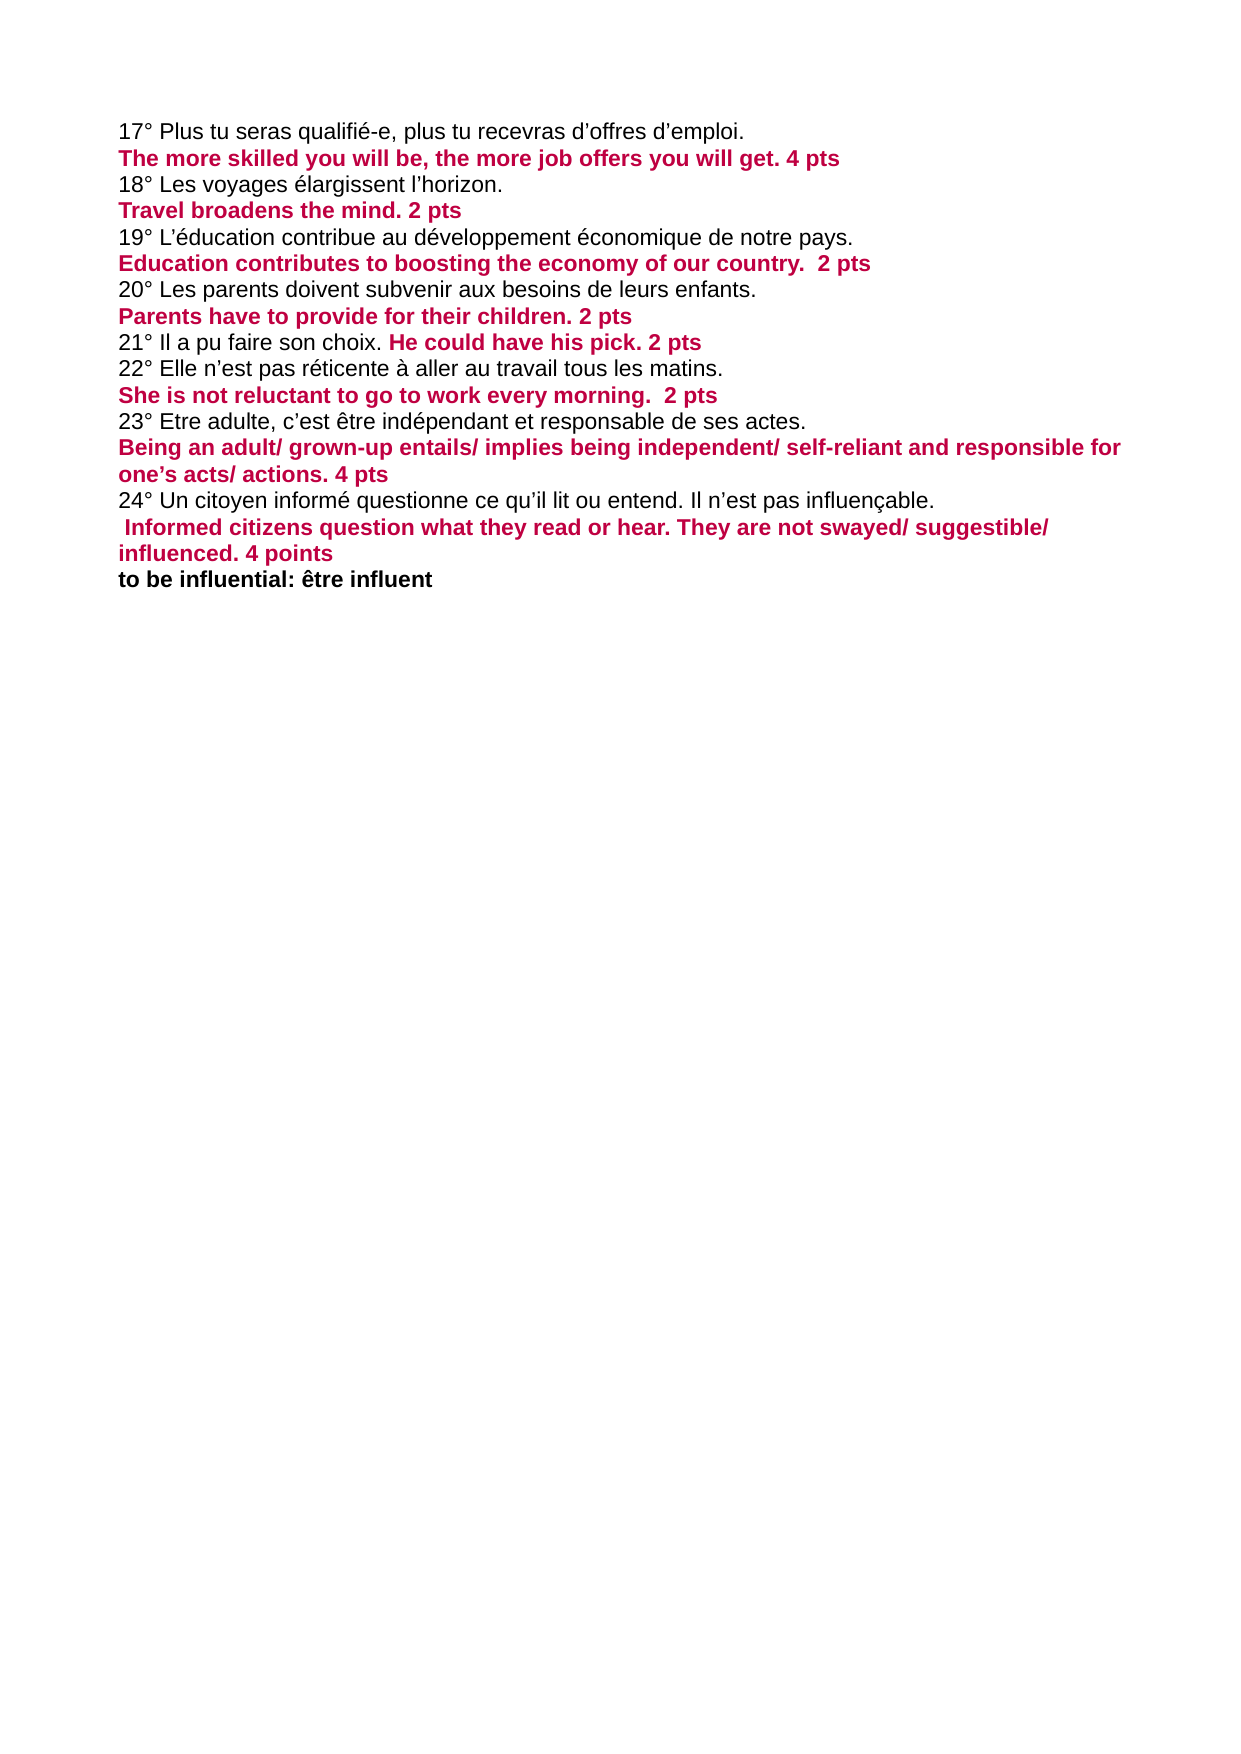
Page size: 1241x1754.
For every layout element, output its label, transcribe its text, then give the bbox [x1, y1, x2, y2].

text Parents have to provide for their children. 2 pts [118, 303, 1122, 329]
text 17° Plus tu seras qualifié-e, plus tu recevras d’offres d’emploi. [118, 118, 1122, 144]
text 22° Elle n’est pas réticente à aller au travail tous les matins. [118, 355, 1122, 382]
text 23° Etre adulte, c’est être indépendant et responsable de ses actes. [118, 408, 1122, 434]
text 19° L’éducation contribue au développement économique de notre pays. [118, 223, 1122, 250]
text Informed citizens question what they read or hear. They are not swayed/ suggestible/ influenced. 4 points [118, 513, 1122, 566]
text Travel broadens the mind. 2 pts [118, 197, 1122, 223]
text Being an adult/ grown-up entails/ implies being independent/ self-reliant and responsible for one’s acts/ actions. 4 pts [118, 434, 1122, 487]
text 18° Les voyages élargissent l’horizon. [118, 171, 1122, 197]
text to be influential: être influent [118, 566, 1122, 592]
text She is not reluctant to go to work every morning. 2 pts [118, 382, 1122, 408]
text The more skilled you will be, the more job offers you will get. 4 pts [118, 144, 1122, 171]
text 20° Les parents doivent subvenir aux besoins de leurs enfants. [118, 276, 1122, 303]
text Education contributes to boosting the economy of our country. 2 pts [118, 250, 1122, 276]
text 21° Il a pu faire son choix. He could have his pick. 2 pts [118, 329, 1122, 355]
text 24° Un citoyen informé questionne ce qu’il lit ou entend. Il n’est pas influençable. [118, 487, 1122, 513]
